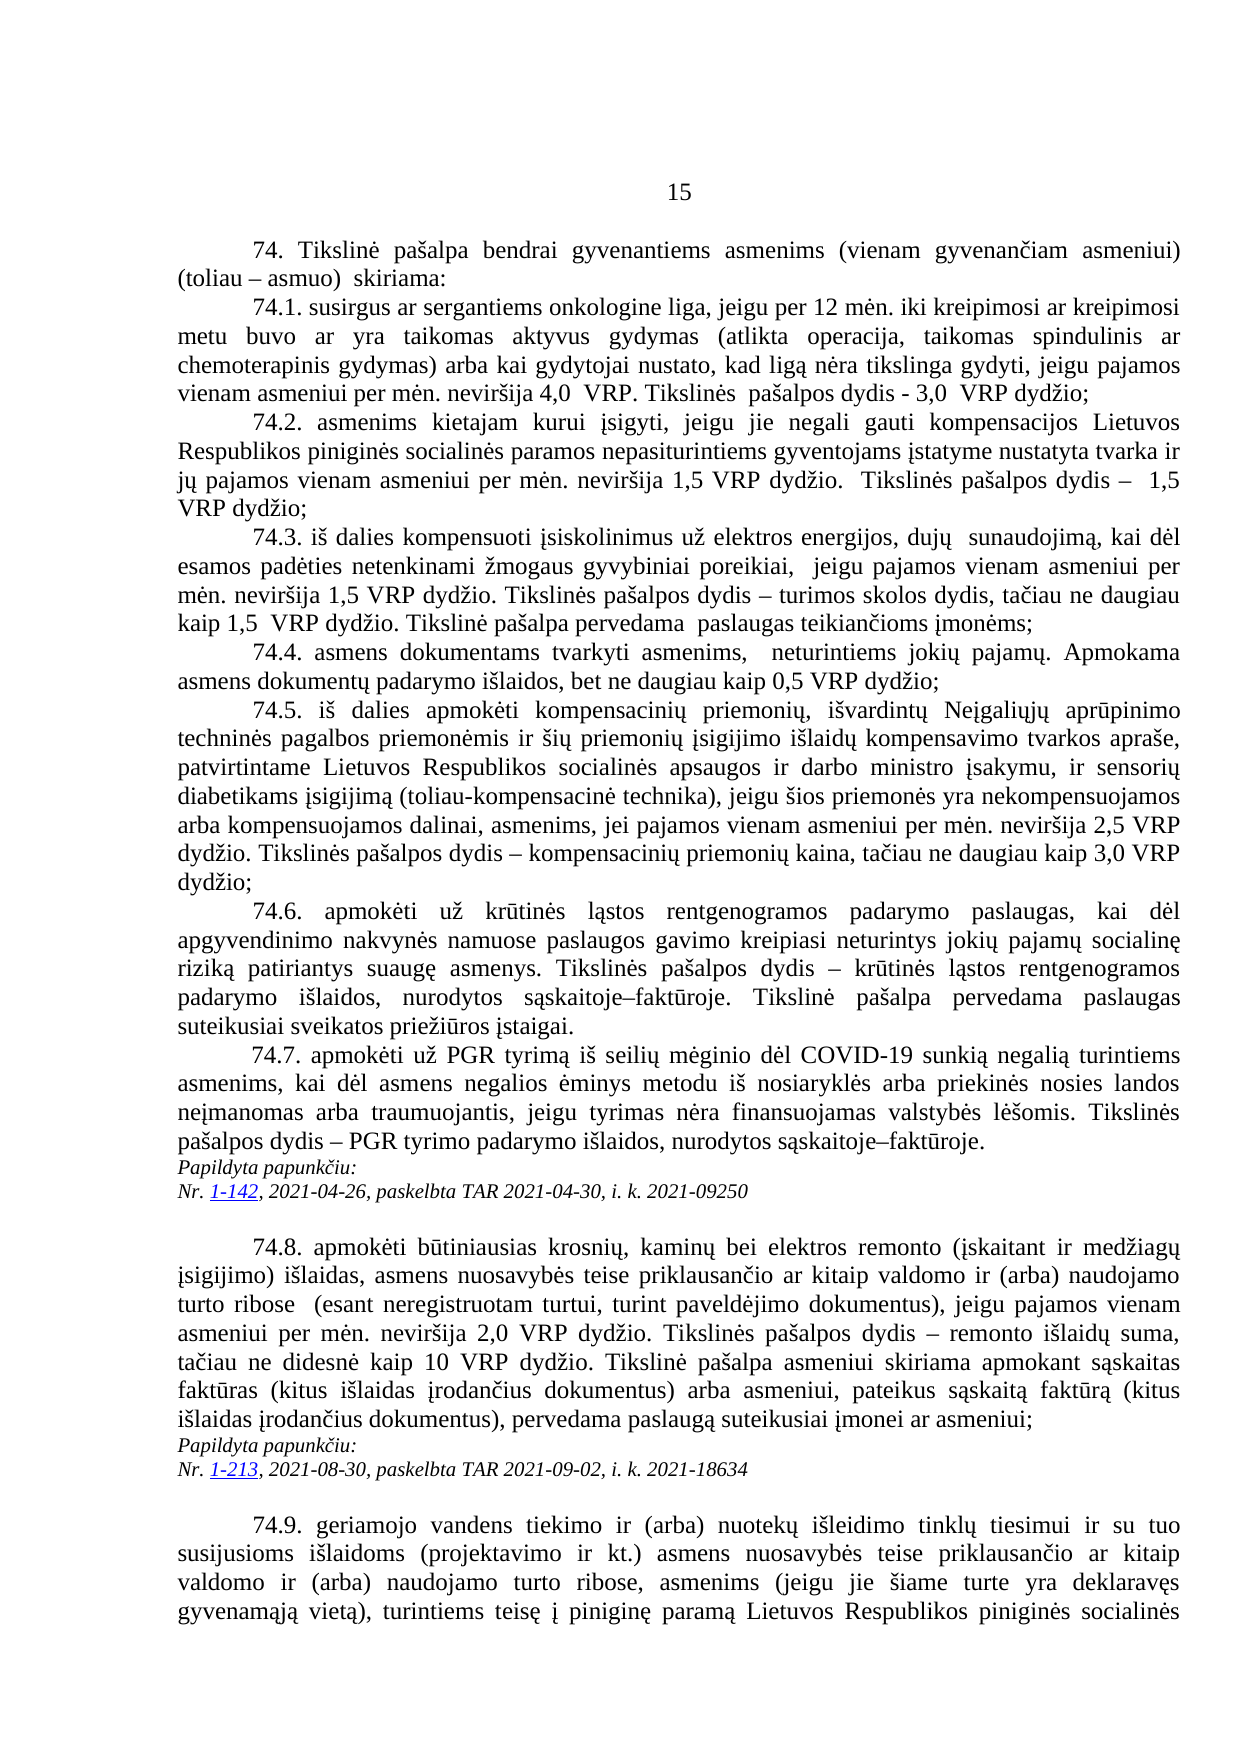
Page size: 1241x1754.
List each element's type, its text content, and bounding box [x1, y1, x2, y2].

text 74.4. asmens dokumentams tvarkyti asmenims, neturintiems jokių pajamų. Apmokama asmens dokumentų padarymo išlaidos, bet ne daugiau kaip 0,5 VRP dydžio; [177, 637, 1181, 695]
text 74.3. iš dalies kompensuoti įsiskolinimus už elektros energijos, dujų sunaudojimą, kai dėl esamos padėties netenkinami žmogaus gyvybiniai poreikiai, jeigu pajamos vienam asmeniui per mėn. neviršija 1,5 VRP dydžio. Tikslinės pašalpos dydis – turimos skolos dydis, tačiau ne daugiau kaip 1,5 VRP dydžio. Tikslinė pašalpa pervedama paslaugas teikiančioms įmonėms; [177, 522, 1181, 637]
text Nr. 1-142, 2021-04-26, paskelbta TAR 2021-04-30, i. k. 2021-09250 [177, 1179, 1181, 1203]
text 74.9. geriamojo vandens tiekimo ir (arba) nuotekų išleidimo tinklų tiesimui ir su tuo susijusioms išlaidoms (projektavimo ir kt.) asmens nuosavybės teise priklausančio ar kitaip valdomo ir (arba) naudojamo turto ribose, asmenims (jeigu jie šiame turte yra deklaravęs gyvenamąją vietą), turintiems teisę į piniginę paramą Lietuvos Respublikos piniginės socialinės [177, 1510, 1181, 1625]
text 74.6. apmokėti už krūtinės ląstos rentgenogramos padarymo paslaugas, kai dėl apgyvendinimo nakvynės namuose paslaugos gavimo kreipiasi neturintys jokių pajamų socialinę riziką patiriantys suaugę asmenys. Tikslinės pašalpos dydis – krūtinės ląstos rentgenogramos padarymo išlaidos, nurodytos sąskaitoje–faktūroje. Tikslinė pašalpa pervedama paslaugas suteikusiai sveikatos priežiūros įstaigai. [177, 896, 1181, 1040]
text 74.7. apmokėti už PGR tyrimą iš seilių mėginio dėl COVID-19 sunkią negalią turintiems asmenims, kai dėl asmens negalios ėminys metodu iš nosiaryklės arba priekinės nosies landos neįmanomas arba traumuojantis, jeigu tyrimas nėra finansuojamas valstybės lėšomis. Tikslinės pašalpos dydis – PGR tyrimo padarymo išlaidos, nurodytos sąskaitoje–faktūroje. [177, 1040, 1181, 1155]
text Papildyta papunkčiu: [177, 1433, 1181, 1457]
text Papildyta papunkčiu: [177, 1155, 1181, 1179]
text Nr. 1-213, 2021-08-30, paskelbta TAR 2021-09-02, i. k. 2021-18634 [177, 1457, 1181, 1481]
text 74.2. asmenims kietajam kurui įsigyti, jeigu jie negali gauti kompensacijos Lietuvos Respublikos piniginės socialinės paramos nepasiturintiems gyventojams įstatyme nustatyta tvarka ir jų pajamos vienam asmeniui per mėn. neviršija 1,5 VRP dydžio. Tikslinės pašalpos dydis – 1,5 VRP dydžio; [177, 407, 1181, 522]
text 74. Tikslinė pašalpa bendrai gyvenantiems asmenims (vienam gyvenančiam asmeniui) (toliau – asmuo) skiriama: [177, 235, 1181, 292]
text 74.8. apmokėti būtiniausias krosnių, kaminų bei elektros remonto (įskaitant ir medžiagų įsigijimo) išlaidas, asmens nuosavybės teise priklausančio ar kitaip valdomo ir (arba) naudojamo turto ribose (esant neregistruotam turtui, turint paveldėjimo dokumentus), jeigu pajamos vienam asmeniui per mėn. neviršija 2,0 VRP dydžio. Tikslinės pašalpos dydis – remonto išlaidų suma, tačiau ne didesnė kaip 10 VRP dydžio. Tikslinė pašalpa asmeniui skiriama apmokant sąskaitas faktūras (kitus išlaidas įrodančius dokumentus) arba asmeniui, pateikus sąskaitą faktūrą (kitus išlaidas įrodančius dokumentus), pervedama paslaugą suteikusiai įmonei ar asmeniui; [177, 1232, 1181, 1433]
text 74.5. iš dalies apmokėti kompensacinių priemonių, išvardintų Neįgaliųjų aprūpinimo techninės pagalbos priemonėmis ir šių priemonių įsigijimo išlaidų kompensavimo tvarkos apraše, patvirtintame Lietuvos Respublikos socialinės apsaugos ir darbo ministro įsakymu, ir sensorių diabetikams įsigijimą (toliau-kompensacinė technika), jeigu šios priemonės yra nekompensuojamos arba kompensuojamos dalinai, asmenims, jei pajamos vienam asmeniui per mėn. neviršija 2,5 VRP dydžio. Tikslinės pašalpos dydis – kompensacinių priemonių kaina, tačiau ne daugiau kaip 3,0 VRP dydžio; [177, 695, 1181, 896]
text 74.1. susirgus ar sergantiems onkologine liga, jeigu per 12 mėn. iki kreipimosi ar kreipimosi metu buvo ar yra taikomas aktyvus gydymas (atlikta operacija, taikomas spindulinis ar chemoterapinis gydymas) arba kai gydytojai nustato, kad ligą nėra tikslinga gydyti, jeigu pajamos vienam asmeniui per mėn. neviršija 4,0 VRP. Tikslinės pašalpos dydis - 3,0 VRP dydžio; [177, 292, 1181, 407]
